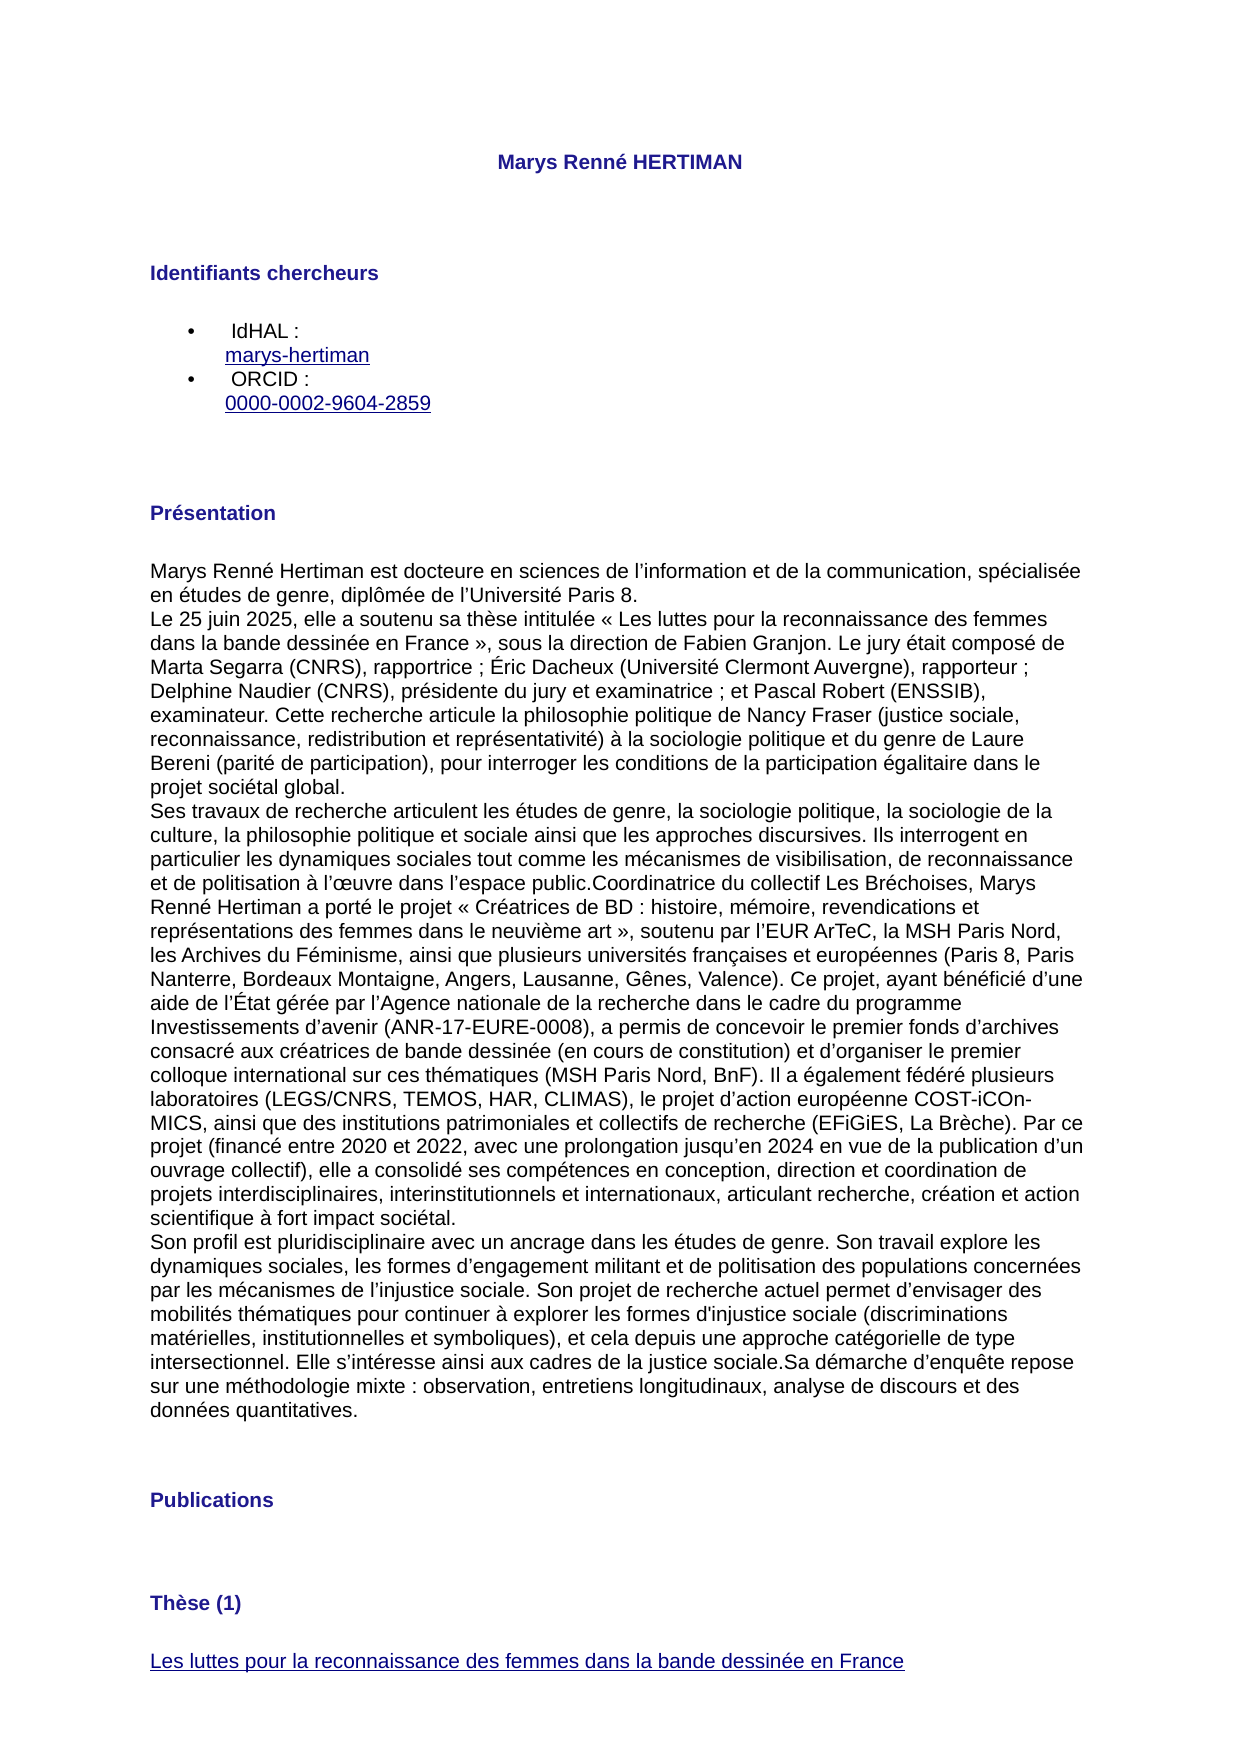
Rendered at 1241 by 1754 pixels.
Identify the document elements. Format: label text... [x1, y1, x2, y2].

list ORCID : [187, 367, 1090, 391]
subtitle Publications [150, 1487, 1090, 1511]
subtitle Présentation [150, 501, 1090, 525]
list 0000-0002-9604-2859 [187, 391, 1090, 414]
list marys-hertiman [187, 343, 1090, 367]
text Le 25 juin 2025, elle a soutenu sa thèse intitulée « Les luttes pour la reconnaissance des femmes dans la bande dessinée en France », sous la direction de Fabien Granjon. Le jury était composé de Marta Segarra (CNRS), rapportrice ; Éric Dacheux (Université Clermont Auvergne), rapporteur ; Delphine Naudier (CNRS), présidente du jury et examinatrice ; et Pascal Robert (ENSSIB), examinateur. Cette recherche articule la philosophie politique de Nancy Fraser (justice sociale, reconnaissance, redistribution et représentativité) à la sociologie politique et du genre de Laure Bereni (parité de participation), pour interroger les conditions de la participation égalitaire dans le projet sociétal global. [150, 607, 1090, 799]
table_header Les luttes pour la reconnaissance des femmes dans la bande dessinée en France [150, 1649, 1090, 1673]
subtitle Thèse (1) [150, 1591, 1090, 1614]
subtitle Identifiants chercheurs [150, 260, 1090, 284]
text Marys Renné Hertiman est docteure en sciences de l’information et de la communication, spécialisée en études de genre, diplômée de l’Université Paris 8. [150, 559, 1090, 607]
text Ses travaux de recherche articulent les études de genre, la sociologie politique, la sociologie de la culture, la philosophie politique et sociale ainsi que les approches discursives. Ils interrogent en particulier les dynamiques sociales tout comme les mécanismes de visibilisation, de reconnaissance et de politisation à l’œuvre dans l’espace public.Coordinatrice du collectif Les Bréchoises, Marys Renné Hertiman a porté le projet « Créatrices de BD : histoire, mémoire, revendications et représentations des femmes dans le neuvième art », soutenu par l’EUR ArTeC, la MSH Paris Nord, les Archives du Féminisme, ainsi que plusieurs universités françaises et européennes (Paris 8, Paris Nanterre, Bordeaux Montaigne, Angers, Lausanne, Gênes, Valence). Ce projet, ayant bénéficié d’une aide de l’État gérée par l’Agence nationale de la recherche dans le cadre du programme Investissements d’avenir (ANR-17-EURE-0008), a permis de concevoir le premier fonds d’archives consacré aux créatrices de bande dessinée (en cours de constitution) et d’organiser le premier colloque international sur ces thématiques (MSH Paris Nord, BnF). Il a également fédéré plusieurs laboratoires (LEGS/CNRS, TEMOS, HAR, CLIMAS), le projet d’action européenne COST-iCOn-MICS, ainsi que des institutions patrimoniales et collectifs de recherche (EFiGiES, La Brèche). Par ce projet (financé entre 2020 et 2022, avec une prolongation jusqu’en 2024 en vue de la publication d’un ouvrage collectif), elle a consolidé ses compétences en conception, direction et coordination de projets interdisciplinaires, interinstitutionnels et internationaux, articulant recherche, création et action scientifique à fort impact sociétal. [150, 799, 1090, 1230]
text Son profil est pluridisciplinaire avec un ancrage dans les études de genre. Son travail explore les dynamiques sociales, les formes d’engagement militant et de politisation des populations concernées par les mécanismes de l’injustice sociale. Son projet de recherche actuel permet d’envisager des mobilités thématiques pour continuer à explorer les formes d'injustice sociale (discriminations matérielles, institutionnelles et symboliques), et cela depuis une approche catégorielle de type intersectionnel. Elle s’intéresse ainsi aux cadres de la justice sociale.Sa démarche d’enquête repose sur une méthodologie mixte : observation, entretiens longitudinaux, analyse de discours et des données quantitatives. [150, 1230, 1090, 1422]
list IdHAL : [187, 319, 1090, 343]
subtitle Marys Renné HERTIMAN [150, 150, 1090, 174]
